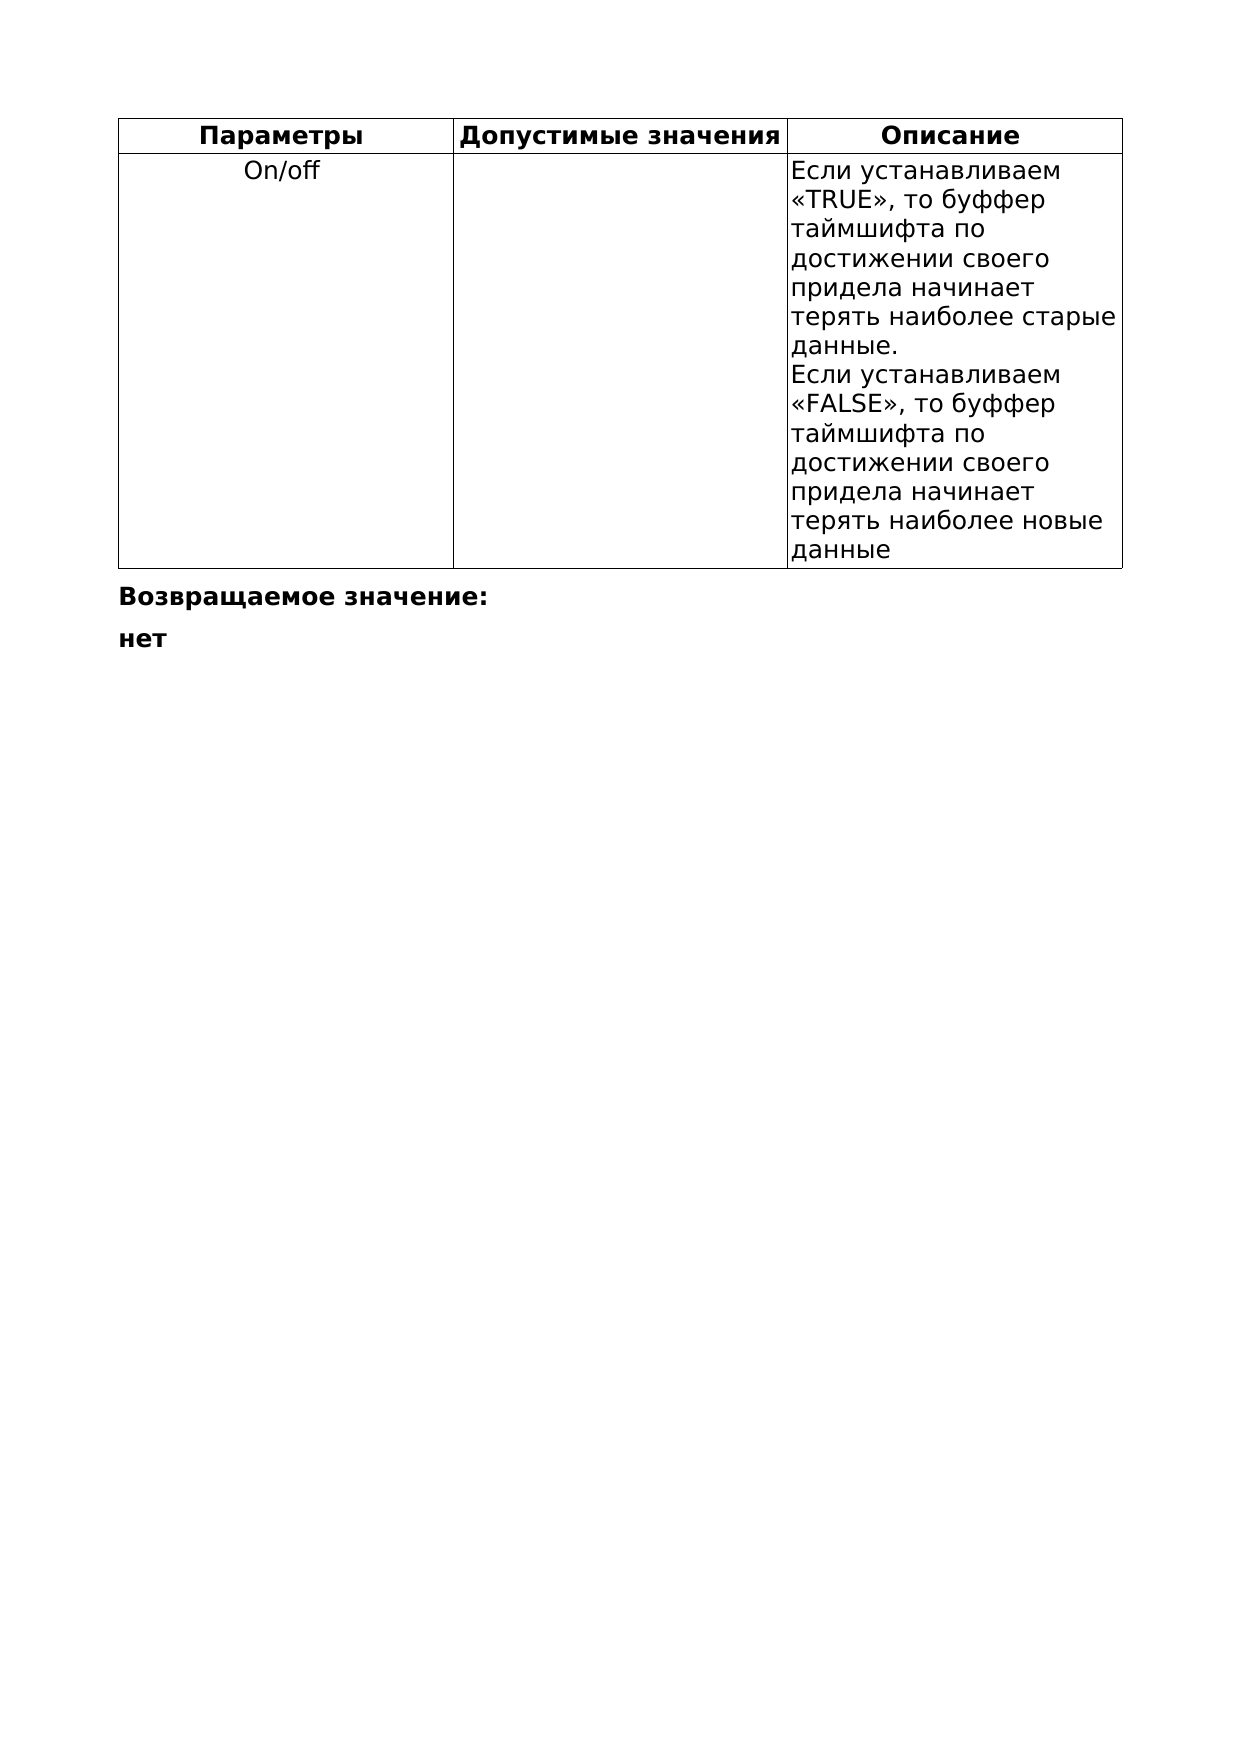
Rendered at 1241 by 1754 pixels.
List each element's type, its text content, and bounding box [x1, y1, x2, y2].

table_cell [454, 154, 787, 567]
table_header Допустимые значения [454, 119, 787, 153]
text Возвращаемое значение: [118, 582, 1122, 612]
table_cell On/off [119, 154, 453, 567]
table_cell Если устанавливаем «TRUE», то буффер таймшифта по достижении своего придела начинает терять наиболее старые данные. Если устанавливаем «FALSE», то буффер таймшифта по достижении своего придела начинает терять наиболее новые данные [788, 154, 1122, 567]
table_header Параметры [119, 119, 453, 153]
table_header Описание [788, 119, 1122, 153]
text нет [118, 624, 1122, 653]
